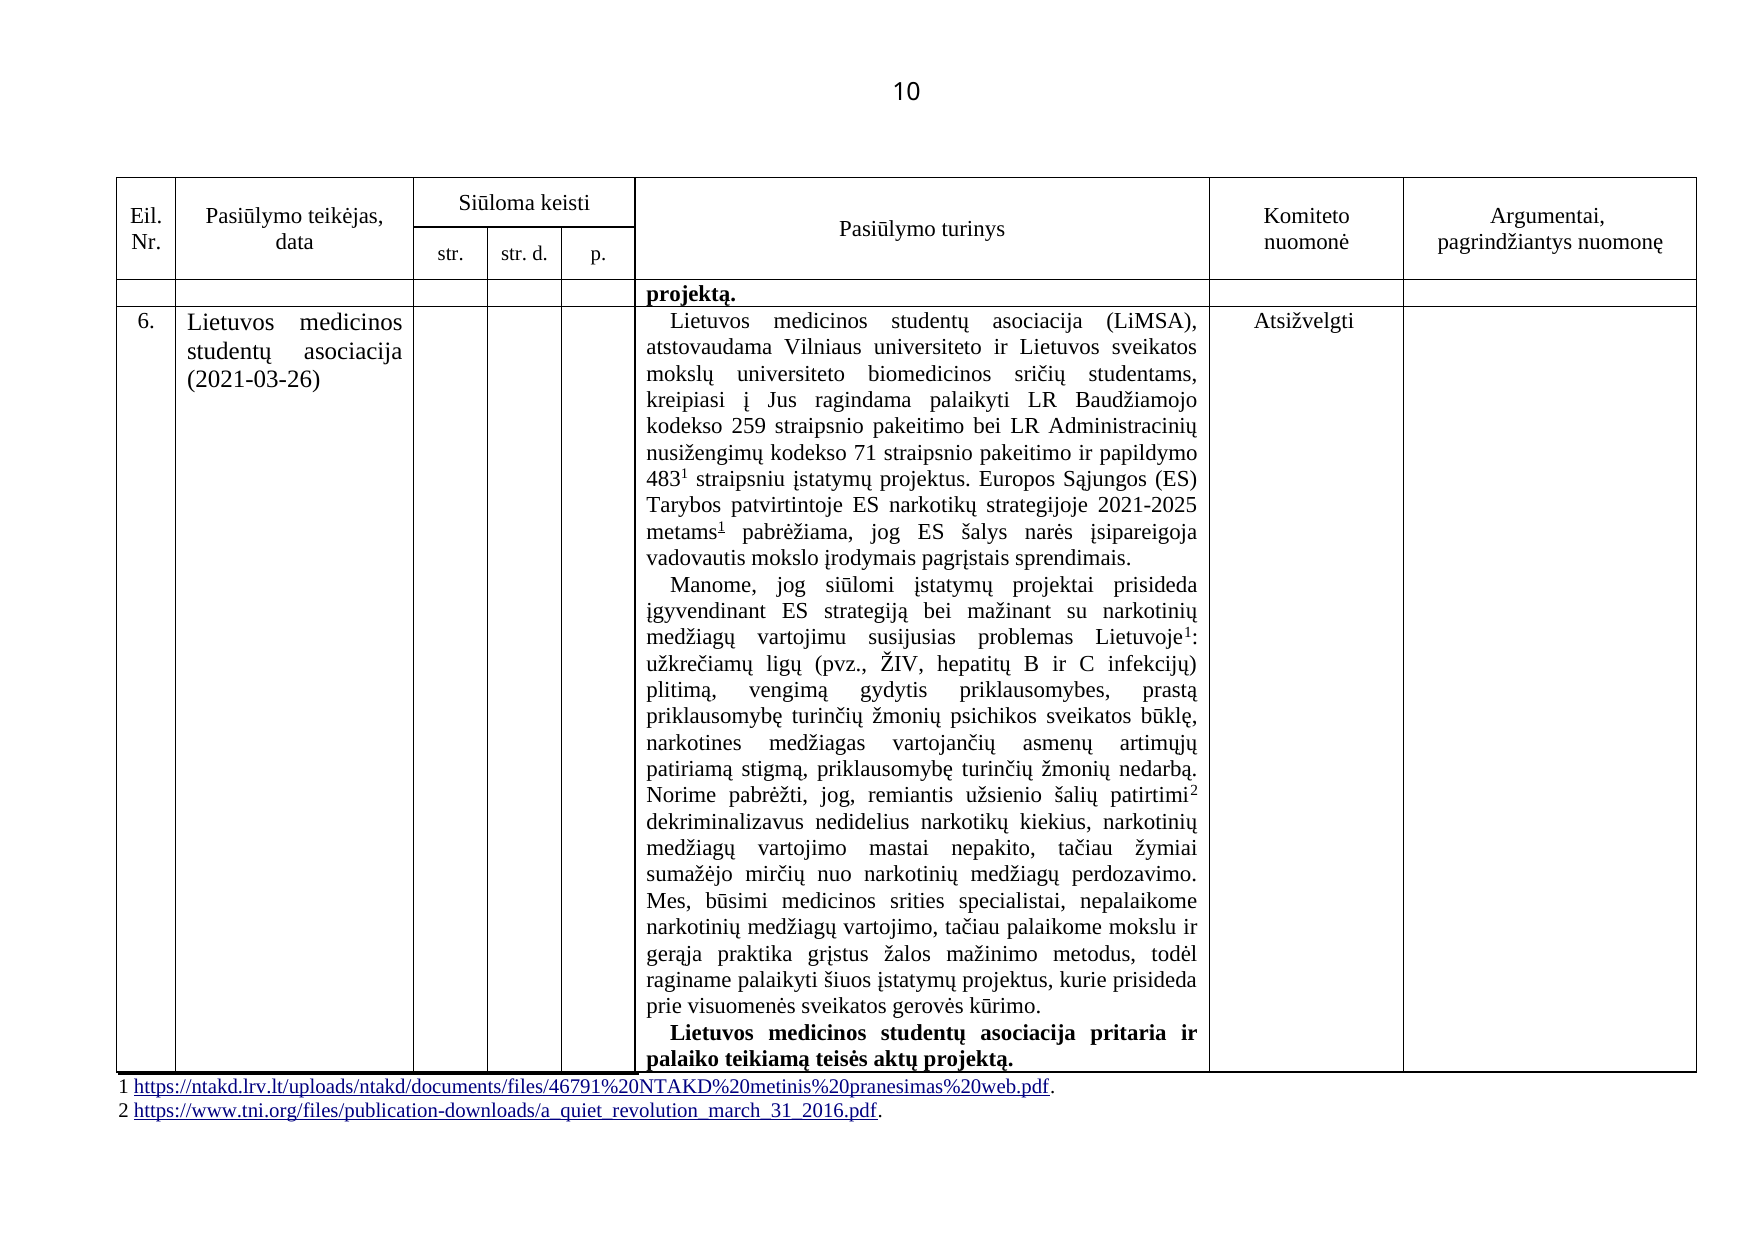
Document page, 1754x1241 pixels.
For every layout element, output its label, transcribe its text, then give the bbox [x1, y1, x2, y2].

table_header Pasiūlymo teikėjas, data [176, 178, 413, 279]
table_header Siūloma keisti [414, 178, 634, 226]
table_cell [488, 280, 561, 306]
table_cell [414, 280, 487, 306]
table_cell [1404, 280, 1696, 306]
table_cell str. d. [488, 228, 561, 279]
table_cell [176, 280, 413, 306]
table_cell [562, 307, 634, 1071]
table_header Pasiūlymo turinys [636, 178, 1209, 279]
table_cell projektą. [636, 280, 1209, 306]
table_cell [117, 280, 175, 306]
table_header Eil. Nr. [117, 178, 175, 279]
table_cell p. [562, 228, 634, 279]
table_cell 6. [117, 307, 175, 1071]
table_header Komiteto nuomonė [1210, 178, 1403, 279]
table_cell [1210, 280, 1403, 306]
table_cell [488, 307, 561, 1071]
table_cell Lietuvos medicinos studentų asociacija (LiMSA), atstovaudama Vilniaus universiteto ir Lietuvos sveikatos mokslų universiteto biomedicinos sričių studentams, kreipiasi į Jus ragindama palaikyti LR Baudžiamojo kodekso 259 straipsnio pakeitimo bei LR Administracinių nusižengimų kodekso 71 straipsnio pakeitimo ir papildymo 4831 straipsniu įstatymų projektus. Europos Sąjungos (ES) Tarybos patvirtintoje ES narkotikų strategijoje 2021-2025 metams1 pabrėžiama, jog ES šalys narės įsipareigoja vadovautis mokslo įrodymais pagrįstais sprendimais. Manome, jog siūlomi įstatymų projektai prisideda įgyvendinant ES strategiją bei mažinant su narkotinių medžiagų vartojimu susijusias problemas Lietuvoje: užkrečiamų ligų (pvz., ŽIV, hepatitų B ir C infekcijų) plitimą, vengimą gydytis priklausomybes, prastą priklausomybę turinčių žmonių psichikos sveikatos būklę, narkotines medžiagas vartojančių asmenų artimųjų patiriamą stigmą, priklausomybę turinčių žmonių nedarbą. Norime pabrėžti, jog, remiantis užsienio šalių patirtimi dekriminalizavus nedidelius narkotikų kiekius, narkotinių medžiagų vartojimo mastai nepakito, tačiau žymiai sumažėjo mirčių nuo narkotinių medžiagų perdozavimo. Mes, būsimi medicinos srities specialistai, nepalaikome narkotinių medžiagų vartojimo, tačiau palaikome mokslu ir gerąja praktika grįstus žalos mažinimo metodus, todėl raginame palaikyti šiuos įstatymų projektus, kurie prisideda prie visuomenės sveikatos gerovės kūrimo. Lietuvos medicinos studentų asociacija pritaria ir palaiko teikiamą teisės aktų projektą. [636, 307, 1209, 1071]
table_cell str. [414, 228, 487, 279]
table_cell [1404, 307, 1696, 1071]
table_cell [414, 307, 487, 1071]
table_cell [562, 280, 634, 306]
table_cell Atsižvelgti [1210, 307, 1403, 1071]
table_header Argumentai, pagrindžiantys nuomonę [1404, 178, 1696, 279]
table_cell Lietuvos medicinos studentų asociacija (2021-03-26) [176, 307, 413, 1071]
